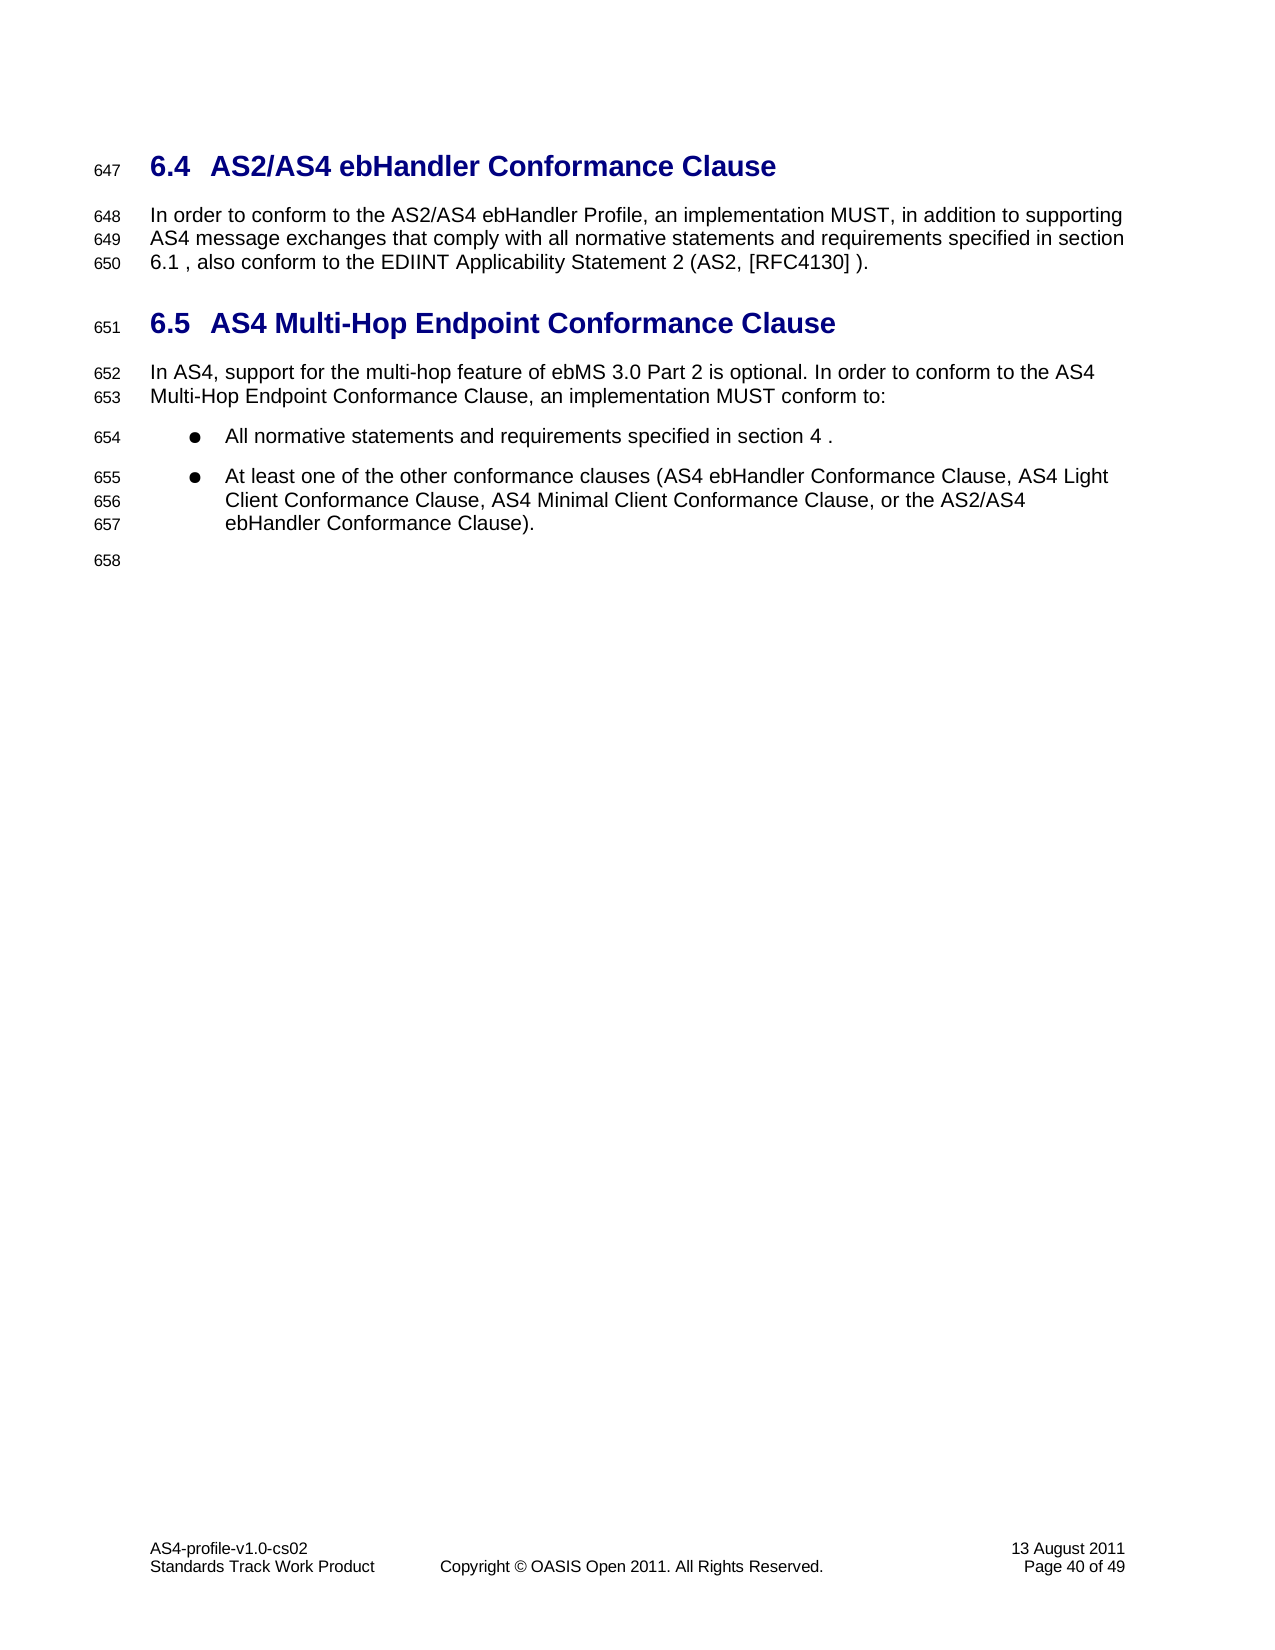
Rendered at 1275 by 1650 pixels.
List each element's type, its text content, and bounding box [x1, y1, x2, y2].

text In order to conform to the AS2/AS4 ebHandler Profile, an implementation MUST, in addition to supporting AS4 message exchanges that comply with all normative statements and requirements specified in section 6.1 , also conform to the EDIINT Applicability Statement 2 (AS2, [RFC4130] ). [150, 203, 1125, 274]
text In AS4, support for the multi-hop feature of ebMS 3.0 Part 2 is optional. In order to conform to the AS4 Multi-Hop Endpoint Conformance Clause, an implementation MUST conform to: [150, 361, 1125, 408]
subtitle AS4 Multi-Hop Endpoint Conformance Clause [150, 307, 1125, 340]
list At least one of the other conformance clauses (AS4 ebHandler Conformance Clause, AS4 Light Client Conformance Clause, AS4 Minimal Client Conformance Clause, or the AS2/AS4 ebHandler Conformance Clause). [150, 464, 1125, 535]
subtitle AS2/AS4 ebHandler Conformance Clause [150, 150, 1125, 182]
list All normative statements and requirements specified in section 4 . [150, 424, 1125, 448]
